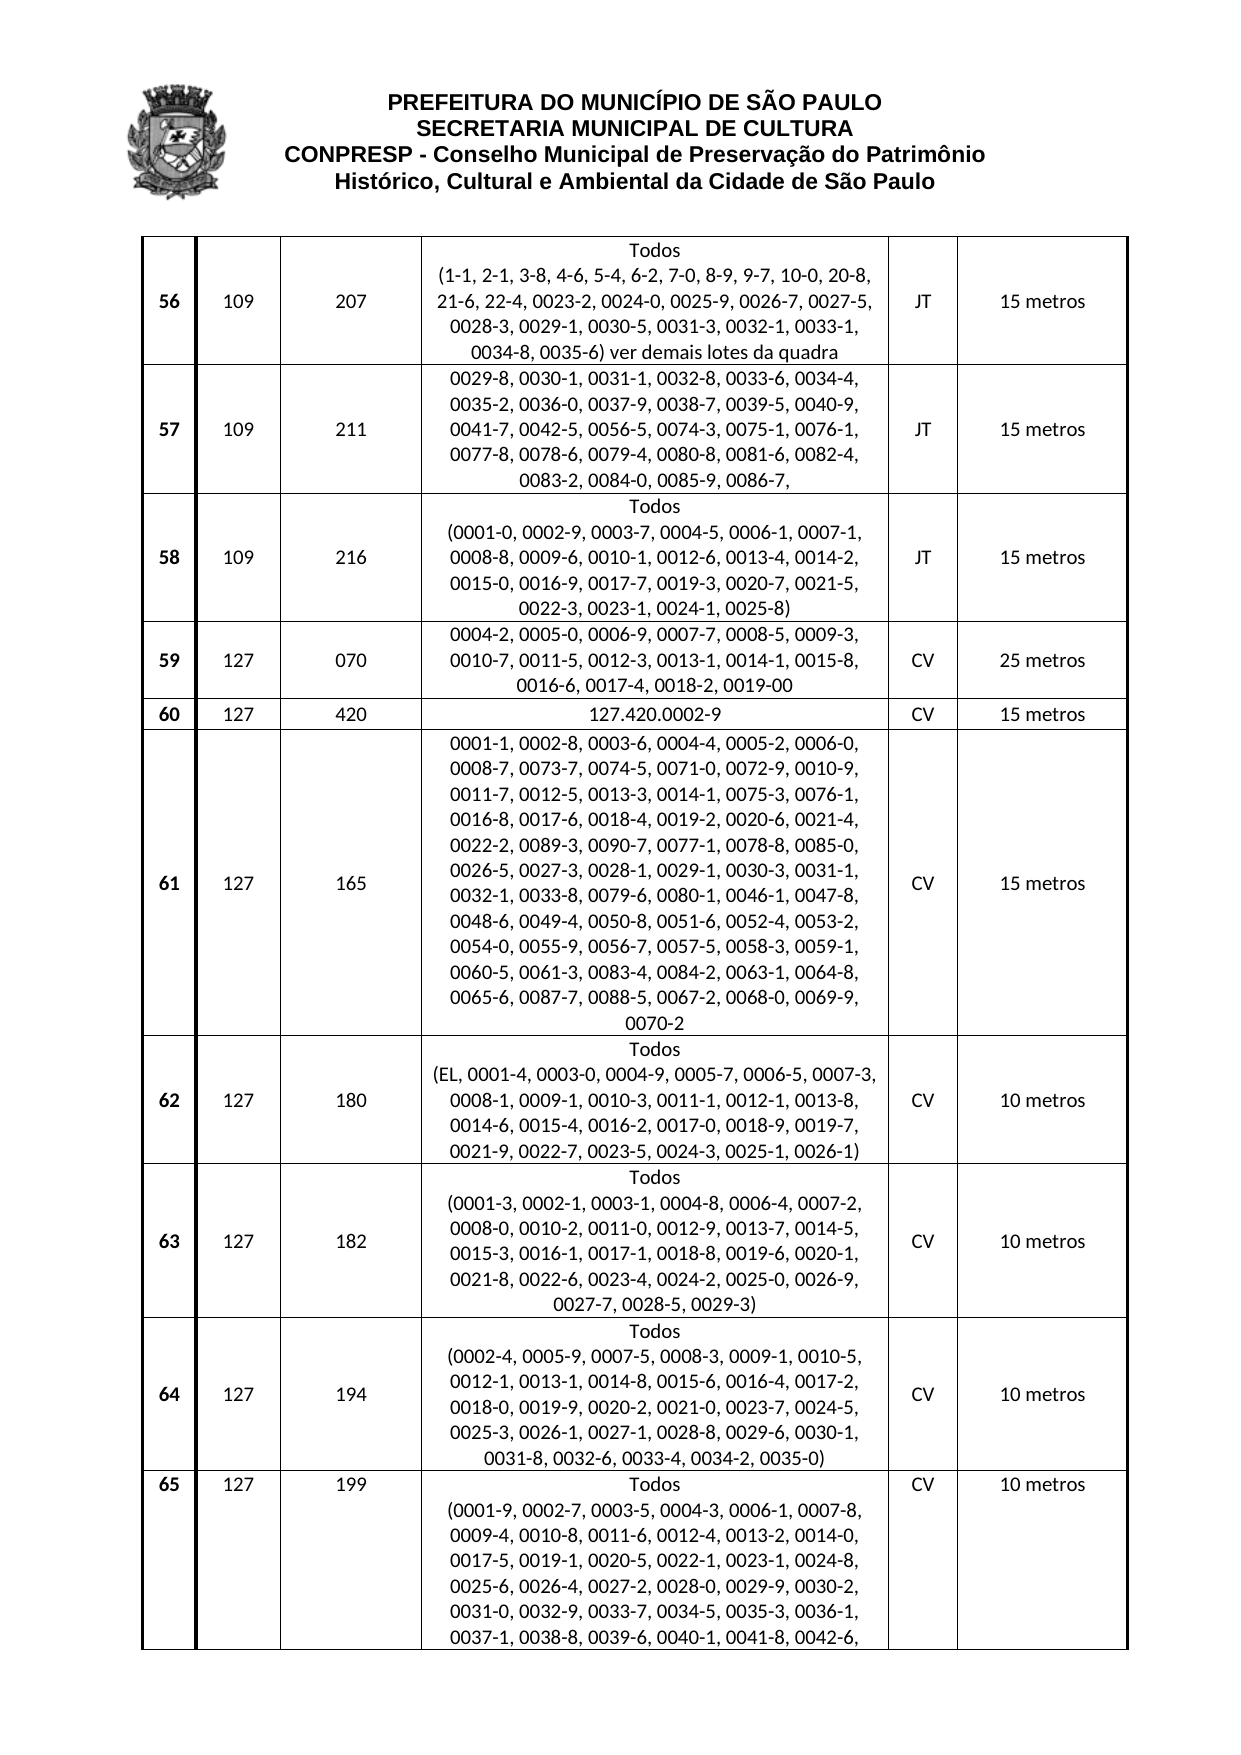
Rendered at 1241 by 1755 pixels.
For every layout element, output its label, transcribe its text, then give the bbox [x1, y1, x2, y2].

table_cell 10 metros [958, 1318, 1126, 1470]
table_cell 127.420.0002-9 [422, 699, 888, 729]
table_cell 127 [198, 730, 280, 1035]
table_cell Todos (0001-0, 0002-9, 0003-7, 0004-5, 0006-1, 0007-1, 0008-8, 0009-6, 0010-1, 0012-6, 0013-4, 0014-2, 0015-0, 0016-9, 0017-7, 0019-3, 0020-7, 0021-5, 0022-3, 0023-1, 0024-1, 0025-8) [422, 494, 888, 621]
table_cell Todos (0002-4, 0005-9, 0007-5, 0008-3, 0009-1, 0010-5, 0012-1, 0013-1, 0014-8, 0015-6, 0016-4, 0017-2, 0018-0, 0019-9, 0020-2, 0021-0, 0023-7, 0024-5, 0025-3, 0026-1, 0027-1, 0028-8, 0029-6, 0030-1, 0031-8, 0032-6, 0033-4, 0034-2, 0035-0) [422, 1318, 888, 1470]
table_cell JT [889, 365, 957, 492]
table_cell 15 metros [958, 237, 1126, 364]
table_cell 109 [198, 365, 280, 492]
table_cell 165 [281, 730, 421, 1035]
table_cell 182 [281, 1164, 421, 1317]
table_cell 127 [198, 1318, 280, 1470]
table_cell 15 metros [958, 365, 1126, 492]
table_cell 15 metros [958, 730, 1126, 1035]
table_cell 59 [144, 622, 194, 698]
table_cell CV [889, 1164, 957, 1317]
table_cell 0004-2, 0005-0, 0006-9, 0007-7, 0008-5, 0009-3, 0010-7, 0011-5, 0012-3, 0013-1, 0014-1, 0015-8, 0016-6, 0017-4, 0018-2, 0019-00 [422, 622, 888, 698]
table_cell 199 [281, 1471, 421, 1649]
table_cell 60 [144, 699, 194, 729]
table_cell 0001-1, 0002-8, 0003-6, 0004-4, 0005-2, 0006-0, 0008-7, 0073-7, 0074-5, 0071-0, 0072-9, 0010-9, 0011-7, 0012-5, 0013-3, 0014-1, 0075-3, 0076-1, 0016-8, 0017-6, 0018-4, 0019-2, 0020-6, 0021-4, 0022-2, 0089-3, 0090-7, 0077-1, 0078-8, 0085-0, 0026-5, 0027-3, 0028-1, 0029-1, 0030-3, 0031-1, 0032-1, 0033-8, 0079-6, 0080-1, 0046-1, 0047-8, 0048-6, 0049-4, 0050-8, 0051-6, 0052-4, 0053-2, 0054-0, 0055-9, 0056-7, 0057-5, 0058-3, 0059-1, 0060-5, 0061-3, 0083-4, 0084-2, 0063-1, 0064-8, 0065-6, 0087-7, 0088-5, 0067-2, 0068-0, 0069-9, 0070-2 [422, 730, 888, 1035]
table_cell CV [889, 1471, 957, 1649]
table_cell 57 [144, 365, 194, 492]
table_cell CV [889, 699, 957, 729]
table_cell CV [889, 1318, 957, 1470]
table_cell 58 [144, 494, 194, 621]
table_cell 127 [198, 1036, 280, 1163]
table_cell 216 [281, 494, 421, 621]
table_cell 10 metros [958, 1471, 1126, 1649]
table_cell 25 metros [958, 622, 1126, 698]
table_cell JT [889, 494, 957, 621]
table_cell 10 metros [958, 1036, 1126, 1163]
table_cell 109 [198, 237, 280, 364]
table_cell CV [889, 622, 957, 698]
table_cell 15 metros [958, 699, 1126, 729]
table_cell 65 [144, 1471, 194, 1649]
table_cell 070 [281, 622, 421, 698]
table_cell CV [889, 730, 957, 1035]
table_cell 127 [198, 1164, 280, 1317]
table_cell 15 metros [958, 494, 1126, 621]
table_cell 207 [281, 237, 421, 364]
table_cell 63 [144, 1164, 194, 1317]
table_cell 420 [281, 699, 421, 729]
table_cell 62 [144, 1036, 194, 1163]
table_cell 127 [198, 622, 280, 698]
table_cell 0029-8, 0030-1, 0031-1, 0032-8, 0033-6, 0034-4, 0035-2, 0036-0, 0037-9, 0038-7, 0039-5, 0040-9, 0041-7, 0042-5, 0056-5, 0074-3, 0075-1, 0076-1, 0077-8, 0078-6, 0079-4, 0080-8, 0081-6, 0082-4, 0083-2, 0084-0, 0085-9, 0086-7, [422, 365, 888, 492]
table_cell 61 [144, 730, 194, 1035]
table_cell Todos (1-1, 2-1, 3-8, 4-6, 5-4, 6-2, 7-0, 8-9, 9-7, 10-0, 20-8, 21-6, 22-4, 0023-2, 0024-0, 0025-9, 0026-7, 0027-5, 0028-3, 0029-1, 0030-5, 0031-3, 0032-1, 0033-1, 0034-8, 0035-6) ver demais lotes da quadra [422, 237, 888, 364]
table_cell 109 [198, 494, 280, 621]
table_cell 180 [281, 1036, 421, 1163]
table_cell 10 metros [958, 1164, 1126, 1317]
table_cell 127 [198, 699, 280, 729]
table_cell 194 [281, 1318, 421, 1470]
table_cell JT [889, 237, 957, 364]
table_cell Todos (0001-9, 0002-7, 0003-5, 0004-3, 0006-1, 0007-8, 0009-4, 0010-8, 0011-6, 0012-4, 0013-2, 0014-0, 0017-5, 0019-1, 0020-5, 0022-1, 0023-1, 0024-8, 0025-6, 0026-4, 0027-2, 0028-0, 0029-9, 0030-2, 0031-0, 0032-9, 0033-7, 0034-5, 0035-3, 0036-1, 0037-1, 0038-8, 0039-6, 0040-1, 0041-8, 0042-6, [422, 1471, 888, 1649]
table_cell 127 [198, 1471, 280, 1649]
table_cell 64 [144, 1318, 194, 1470]
table_cell CV [889, 1036, 957, 1163]
table_cell 211 [281, 365, 421, 492]
table_cell Todos (EL, 0001-4, 0003-0, 0004-9, 0005-7, 0006-5, 0007-3, 0008-1, 0009-1, 0010-3, 0011-1, 0012-1, 0013-8, 0014-6, 0015-4, 0016-2, 0017-0, 0018-9, 0019-7, 0021-9, 0022-7, 0023-5, 0024-3, 0025-1, 0026-1) [422, 1036, 888, 1163]
table_cell Todos (0001-3, 0002-1, 0003-1, 0004-8, 0006-4, 0007-2, 0008-0, 0010-2, 0011-0, 0012-9, 0013-7, 0014-5, 0015-3, 0016-1, 0017-1, 0018-8, 0019-6, 0020-1, 0021-8, 0022-6, 0023-4, 0024-2, 0025-0, 0026-9, 0027-7, 0028-5, 0029-3) [422, 1164, 888, 1317]
table_cell 56 [144, 237, 194, 364]
